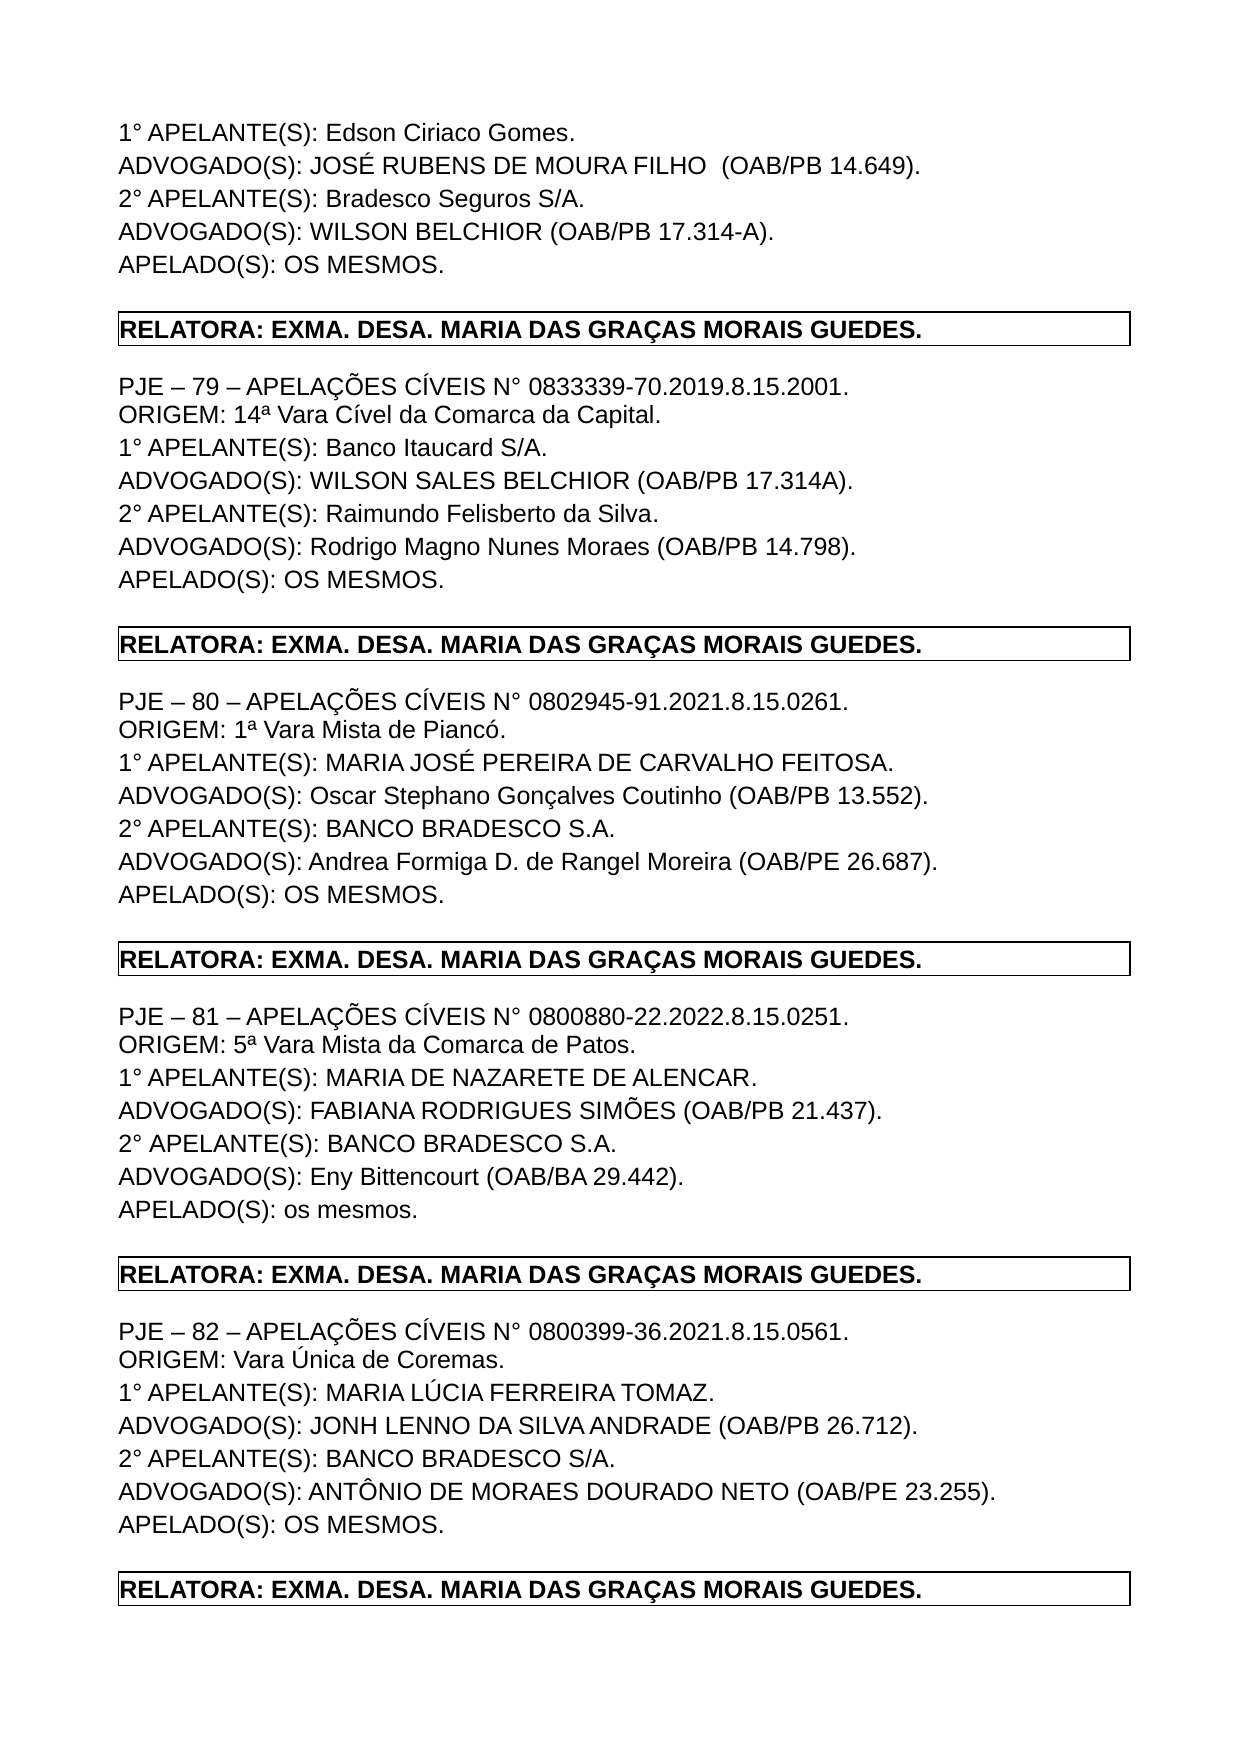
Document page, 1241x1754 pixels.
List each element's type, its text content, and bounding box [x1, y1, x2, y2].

text 2° APELANTE(S): BANCO BRADESCO S.A. [118, 814, 1131, 843]
text RELATORA: EXMA. DESA. MARIA DAS GRAÇAS MORAIS GUEDES. [119, 943, 1129, 975]
text 2° APELANTE(S): BANCO BRADESCO S/A. [118, 1444, 1131, 1473]
text APELADO(S): os mesmos. [118, 1195, 1131, 1223]
text PJE – 82 – APELAÇÕES CÍVEIS N° 0800399-36.2021.8.15.0561. [118, 1316, 1122, 1345]
text APELADO(S): OS MESMOS. [118, 880, 1131, 908]
text ADVOGADO(S): Andrea Formiga D. de Rangel Moreira (OAB/PE 26.687). [118, 847, 1131, 876]
text RELATORA: EXMA. DESA. MARIA DAS GRAÇAS MORAIS GUEDES. [119, 313, 1129, 345]
text ADVOGADO(S): Oscar Stephano Gonçalves Coutinho (OAB/PB 13.552). [118, 781, 1131, 810]
text PJE – 81 – APELAÇÕES CÍVEIS N° 0800880-22.2022.8.15.0251. [118, 1001, 1122, 1030]
text 2° APELANTE(S): Raimundo Felisberto da Silva. [118, 499, 1131, 528]
text ADVOGADO(S): WILSON BELCHIOR (OAB/PB 17.314-A). [118, 217, 1131, 246]
text 1° APELANTE(S): Edson Ciriaco Gomes. [118, 118, 1131, 147]
text ORIGEM: 1ª Vara Mista de Piancó. [118, 715, 1122, 744]
text 1° APELANTE(S): MARIA JOSÉ PEREIRA DE CARVALHO FEITOSA. [118, 748, 1131, 777]
text 1° APELANTE(S): MARIA LÚCIA FERREIRA TOMAZ. [118, 1378, 1131, 1407]
text ORIGEM: 5ª Vara Mista da Comarca de Patos. [118, 1030, 1122, 1059]
text 2° APELANTE(S): Bradesco Seguros S/A. [118, 184, 1131, 213]
text PJE – 80 – APELAÇÕES CÍVEIS N° 0802945-91.2021.8.15.0261. [118, 686, 1122, 715]
text 1° APELANTE(S): MARIA DE NAZARETE DE ALENCAR. [118, 1063, 1131, 1092]
text ORIGEM: 14ª Vara Cível da Comarca da Capital. [118, 400, 1122, 429]
text ADVOGADO(S): JONH LENNO DA SILVA ANDRADE (OAB/PB 26.712). [118, 1411, 1131, 1440]
text APELADO(S): OS MESMOS. [118, 565, 1131, 593]
text RELATORA: EXMA. DESA. MARIA DAS GRAÇAS MORAIS GUEDES. [119, 1573, 1129, 1605]
text APELADO(S): OS MESMOS. [118, 1510, 1131, 1538]
text ORIGEM: Vara Única de Coremas. [118, 1345, 1122, 1374]
text 1° APELANTE(S): Banco Itaucard S/A. [118, 433, 1131, 462]
text ADVOGADO(S): Eny Bittencourt (OAB/BA 29.442). [118, 1162, 1131, 1191]
text ADVOGADO(S): WILSON SALES BELCHIOR (OAB/PB 17.314A). [118, 466, 1131, 495]
text ADVOGADO(S): ANTÔNIO DE MORAES DOURADO NETO (OAB/PE 23.255). [118, 1477, 1131, 1506]
text 2° APELANTE(S): BANCO BRADESCO S.A. [118, 1129, 1131, 1158]
text RELATORA: EXMA. DESA. MARIA DAS GRAÇAS MORAIS GUEDES. [119, 1258, 1129, 1290]
text ADVOGADO(S): Rodrigo Magno Nunes Moraes (OAB/PB 14.798). [118, 532, 1131, 561]
text ADVOGADO(S): JOSÉ RUBENS DE MOURA FILHO (OAB/PB 14.649). [118, 151, 1131, 180]
text PJE – 79 – APELAÇÕES CÍVEIS N° 0833339-70.2019.8.15.2001. [118, 371, 1122, 400]
text APELADO(S): OS MESMOS. [118, 250, 1131, 278]
text RELATORA: EXMA. DESA. MARIA DAS GRAÇAS MORAIS GUEDES. [119, 628, 1129, 660]
text ADVOGADO(S): FABIANA RODRIGUES SIMÕES (OAB/PB 21.437). [118, 1096, 1131, 1125]
